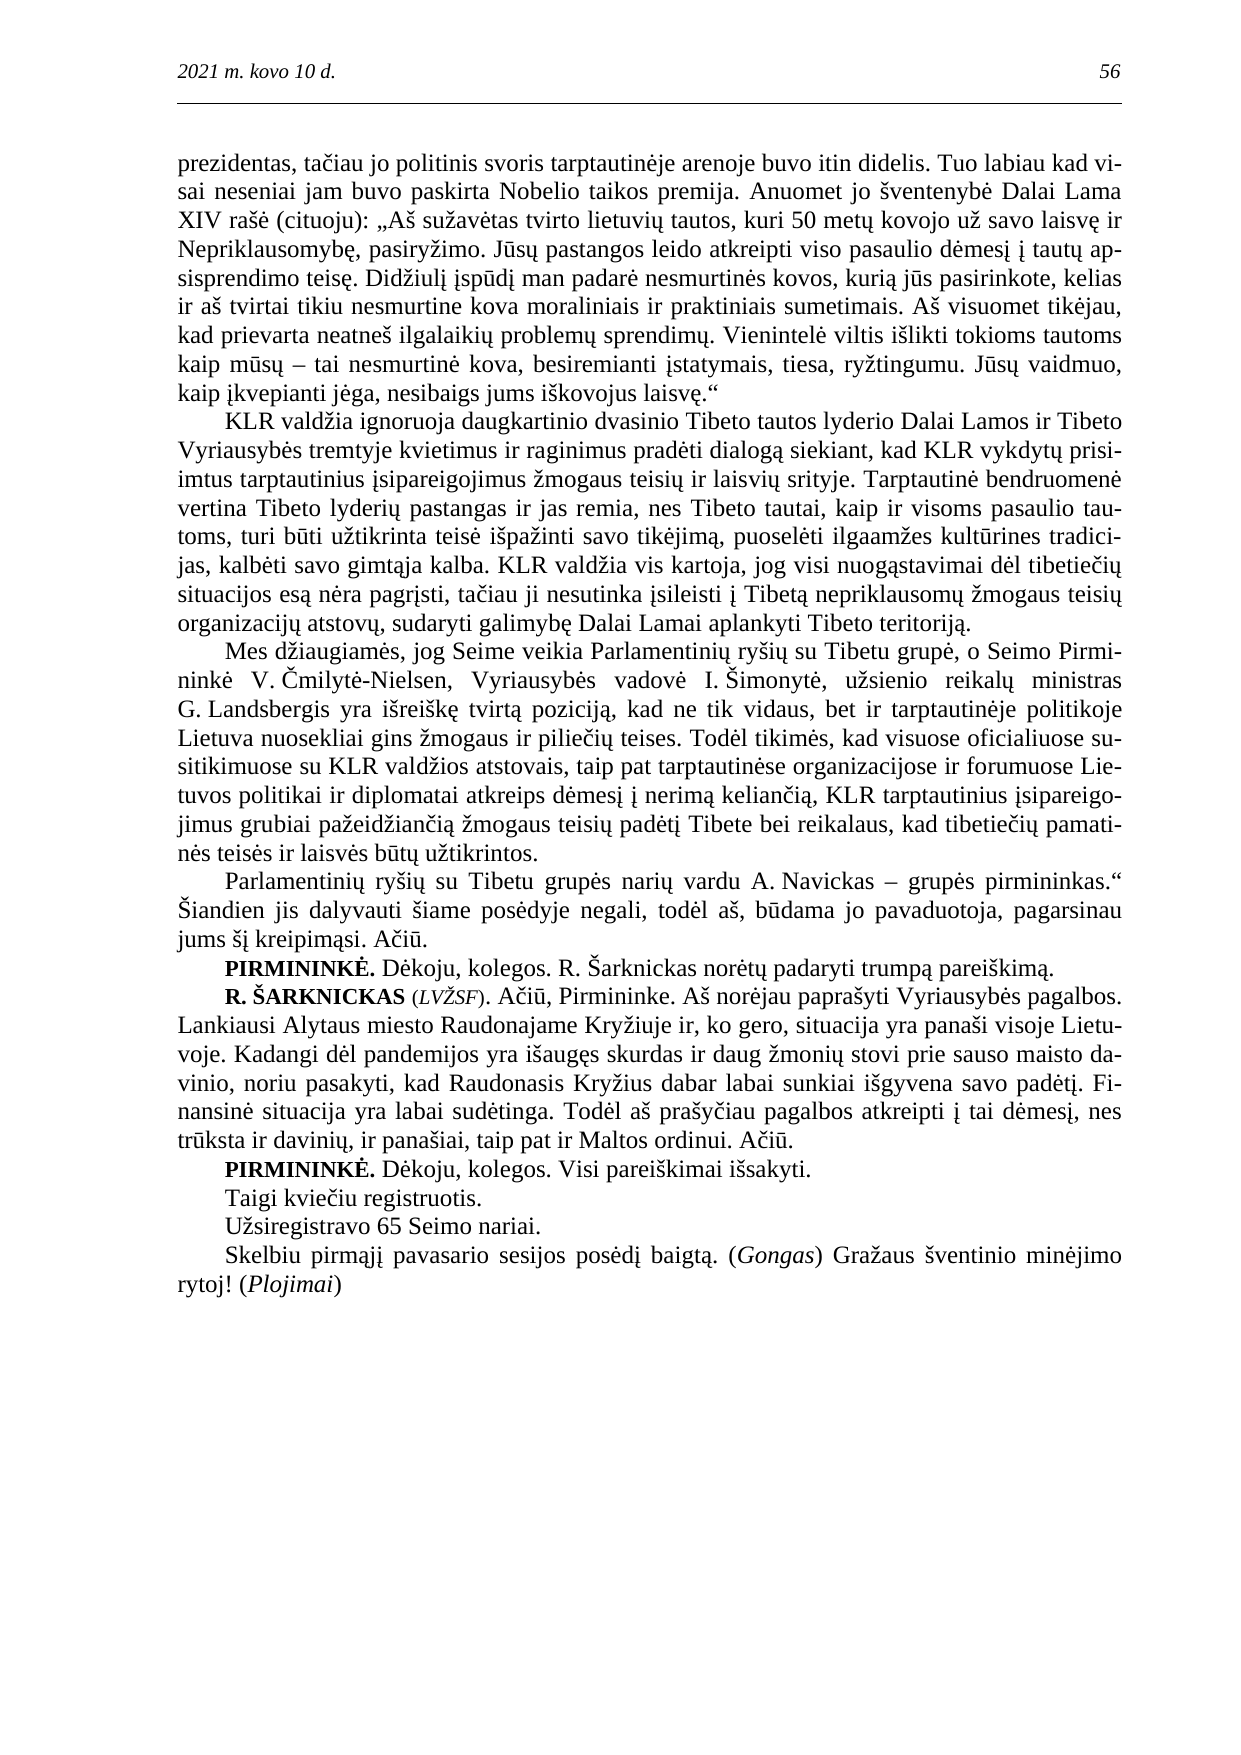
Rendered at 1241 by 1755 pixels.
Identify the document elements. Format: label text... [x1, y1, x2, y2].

text Skel­biu pir­mą­jį pa­va­sa­rio se­si­jos po­sė­dį baig­tą. (Gon­gas) Gra­žaus šven­ti­nio mi­nė­ji­mo ry­toj! (Plo­ji­mai) [177, 1240, 1122, 1298]
text Tai­gi kvie­čiu re­gist­ruo­tis. [177, 1183, 1122, 1211]
text Mes džiau­gia­mės, jog Sei­me vei­kia Par­la­men­ti­nių ry­šių su Ti­be­tu gru­pė, o Sei­mo Pir­mi­nin­kė V. Čmi­ly­tė-Niel­sen, Vy­riau­sy­bės va­do­vė I. Ši­mo­ny­tė, už­sie­nio rei­ka­lų mi­nist­ras G. Lan­d­sber­gis yra iš­reiš­kę tvir­tą po­zi­ci­ją, kad ne tik vi­daus, bet ir tarp­tau­ti­nė­je po­li­ti­ko­je Lie­tu­va nuo­sek­liai gins žmo­gaus ir pi­lie­čių tei­ses. To­dėl ti­ki­mės, kad vi­suo­se ofi­cia­liuo­se su­si­ti­ki­muo­se su KLR val­džios at­sto­vais, taip pat tarp­tau­ti­nė­se or­ga­ni­za­ci­jo­se ir fo­ru­muo­se Lie­tu­vos po­li­ti­kai ir di­plo­ma­tai at­kreips dė­me­sį į ne­ri­mą ke­lian­čią, KLR tarp­tau­ti­nius įsi­pa­rei­go­ji­mus gru­biai pa­žei­džian­čią žmo­gaus tei­sių pa­dė­tį Ti­be­te bei rei­ka­laus, kad ti­be­tie­čių pa­ma­ti­nės tei­sės ir lais­vės bū­tų už­tik­rin­tos. [177, 636, 1122, 866]
text pre­zi­den­tas, ta­čiau jo po­li­ti­nis svo­ris tarp­tau­ti­nė­je are­no­je bu­vo itin di­de­lis. Tuo la­biau kad vi­sai ne­se­niai jam bu­vo pa­skir­ta No­be­lio tai­kos pre­mi­ja. Anuo­met jo šven­te­ny­bė Da­lai La­ma XIV ra­šė (ci­tuo­ju): „Aš su­ža­vė­tas tvir­to lie­tu­vių tau­tos, ku­ri 50 me­tų ko­vo­jo už sa­vo lais­vę ir Ne­pri­klau­so­my­bę, pa­si­ry­ži­mo. Jū­sų pa­stan­gos lei­do at­kreip­ti vi­so pa­sau­lio dė­me­sį į tau­tų ap­si­spren­di­mo tei­sę. Di­džiu­lį įspū­dį man pa­da­rė ne­smur­ti­nės ko­vos, ku­rią jūs pa­si­rin­ko­te, ke­lias ir aš tvir­tai ti­kiu ne­smur­ti­ne ko­va mo­ra­li­niais ir prak­ti­niais su­me­ti­mais. Aš vi­suo­met ti­kė­jau, kad prie­var­ta ne­at­neš il­ga­lai­kių pro­ble­mų spren­di­mų. Vie­nin­te­lė vil­tis iš­lik­ti to­kioms tau­toms kaip mū­sų – tai ne­smur­ti­nė ko­va, be­si­re­mian­ti įsta­ty­mais, tie­sa, ryž­tin­gu­mu. Jū­sų vaid­muo, kaip įkve­pian­ti jė­ga, ne­si­baigs jums iš­ko­vo­jus lais­vę.“ [177, 148, 1122, 406]
text KLR val­džia ig­no­ruo­ja daug­kar­ti­nio dva­si­nio Ti­be­to tau­tos ly­de­rio Da­lai La­mos ir Ti­be­to Vy­riau­sy­bės trem­ty­je kvie­ti­mus ir ra­gi­ni­mus pra­dė­ti dia­lo­gą sie­kiant, kad KLR vyk­dy­tų pri­si­im­tus tarp­tau­ti­nius įsi­pa­rei­go­ji­mus žmo­gaus tei­sių ir lais­vių sri­ty­je. Tarp­tau­ti­nė ben­druo­me­nė ver­ti­na Ti­be­to ly­de­rių pa­stan­gas ir jas re­mia, nes Ti­be­to tau­tai, kaip ir vi­soms pa­sau­lio tau­toms, tu­ri bū­ti už­tik­rin­ta tei­sė iš­pa­žin­ti sa­vo ti­kė­ji­mą, puo­se­lė­ti il­ga­am­žes kul­tū­ri­nes tra­di­ci­jas, kal­bė­ti sa­vo gim­tą­ja kal­ba. KLR val­džia vis kar­to­ja, jog vi­si nuo­gąs­ta­vi­mai dėl ti­be­tie­čių si­tu­a­ci­jos esą nė­ra pa­grįs­ti, ta­čiau ji ne­su­tin­ka įsi­leis­ti į Ti­be­tą ne­pri­klau­so­mų žmo­gaus tei­sių or­ga­ni­za­ci­jų at­sto­vų, su­da­ry­ti ga­li­my­bę Da­lai La­mai ap­lan­ky­ti Ti­be­to te­ri­to­ri­ją. [177, 406, 1122, 636]
text PIRMININKĖ. Dė­ko­ju, ko­le­gos. Vi­si pa­reiš­ki­mai iš­sa­ky­ti. [177, 1154, 1122, 1183]
text Par­la­men­ti­nių ry­šių su Ti­be­tu gru­pės na­rių var­du A. Na­vic­kas – gru­pės pir­mi­nin­kas.“ Šian­dien jis da­ly­vau­ti šia­me po­sė­dy­je ne­ga­li, to­dėl aš, bū­da­ma jo pa­va­duo­to­ja, pa­gar­si­nau jums šį krei­pi­mą­si. Ačiū. [177, 866, 1122, 953]
text PIRMININKĖ. Dė­ko­ju, ko­le­gos. R. Šar­knic­kas no­rė­tų pa­da­ry­ti trum­pą pa­reiš­ki­mą. [177, 953, 1122, 981]
text Už­si­re­gist­ra­vo 65 Sei­mo na­riai. [177, 1211, 1122, 1240]
text R. ŠARKNICKAS (LVŽSF). Ačiū, Pir­mi­nin­ke. Aš no­rė­jau pa­pra­šy­ti Vy­riau­sy­bės pa­gal­bos. Lan­kiau­si Aly­taus mies­to Rau­do­na­ja­me Kry­žiu­je ir, ko ge­ro, si­tu­a­ci­ja yra pa­na­ši vi­so­je Lie­tu­vo­je. Ka­dan­gi dėl pan­de­mi­jos yra iš­au­gęs skur­das ir daug žmo­nių sto­vi prie sau­so mais­to da­vi­nio, no­riu pa­sa­ky­ti, kad Rau­do­na­sis Kry­žius da­bar la­bai sun­kiai iš­gy­ve­na sa­vo pa­dė­tį. Fi­nan­si­nė si­tu­a­ci­ja yra la­bai su­dė­tin­ga. To­dėl aš pra­šy­čiau pa­gal­bos at­kreip­ti į tai dė­me­sį, nes trūks­ta ir da­vi­nių, ir pa­na­šiai, taip pat ir Mal­tos or­di­nui. Ačiū. [177, 981, 1122, 1154]
